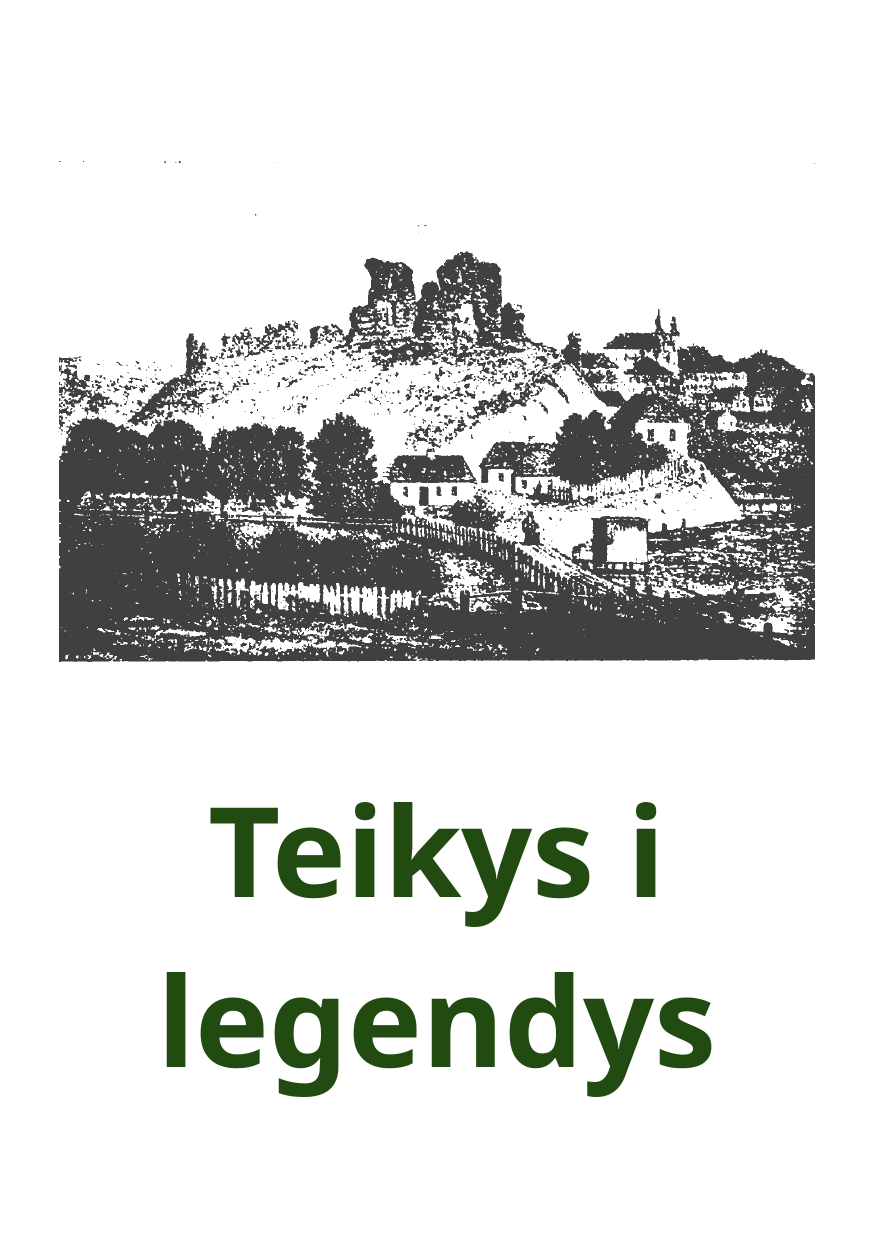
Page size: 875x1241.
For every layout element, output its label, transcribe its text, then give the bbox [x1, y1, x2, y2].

text Teikys i legendys [59, 763, 815, 1104]
picture [59, 161, 815, 662]
